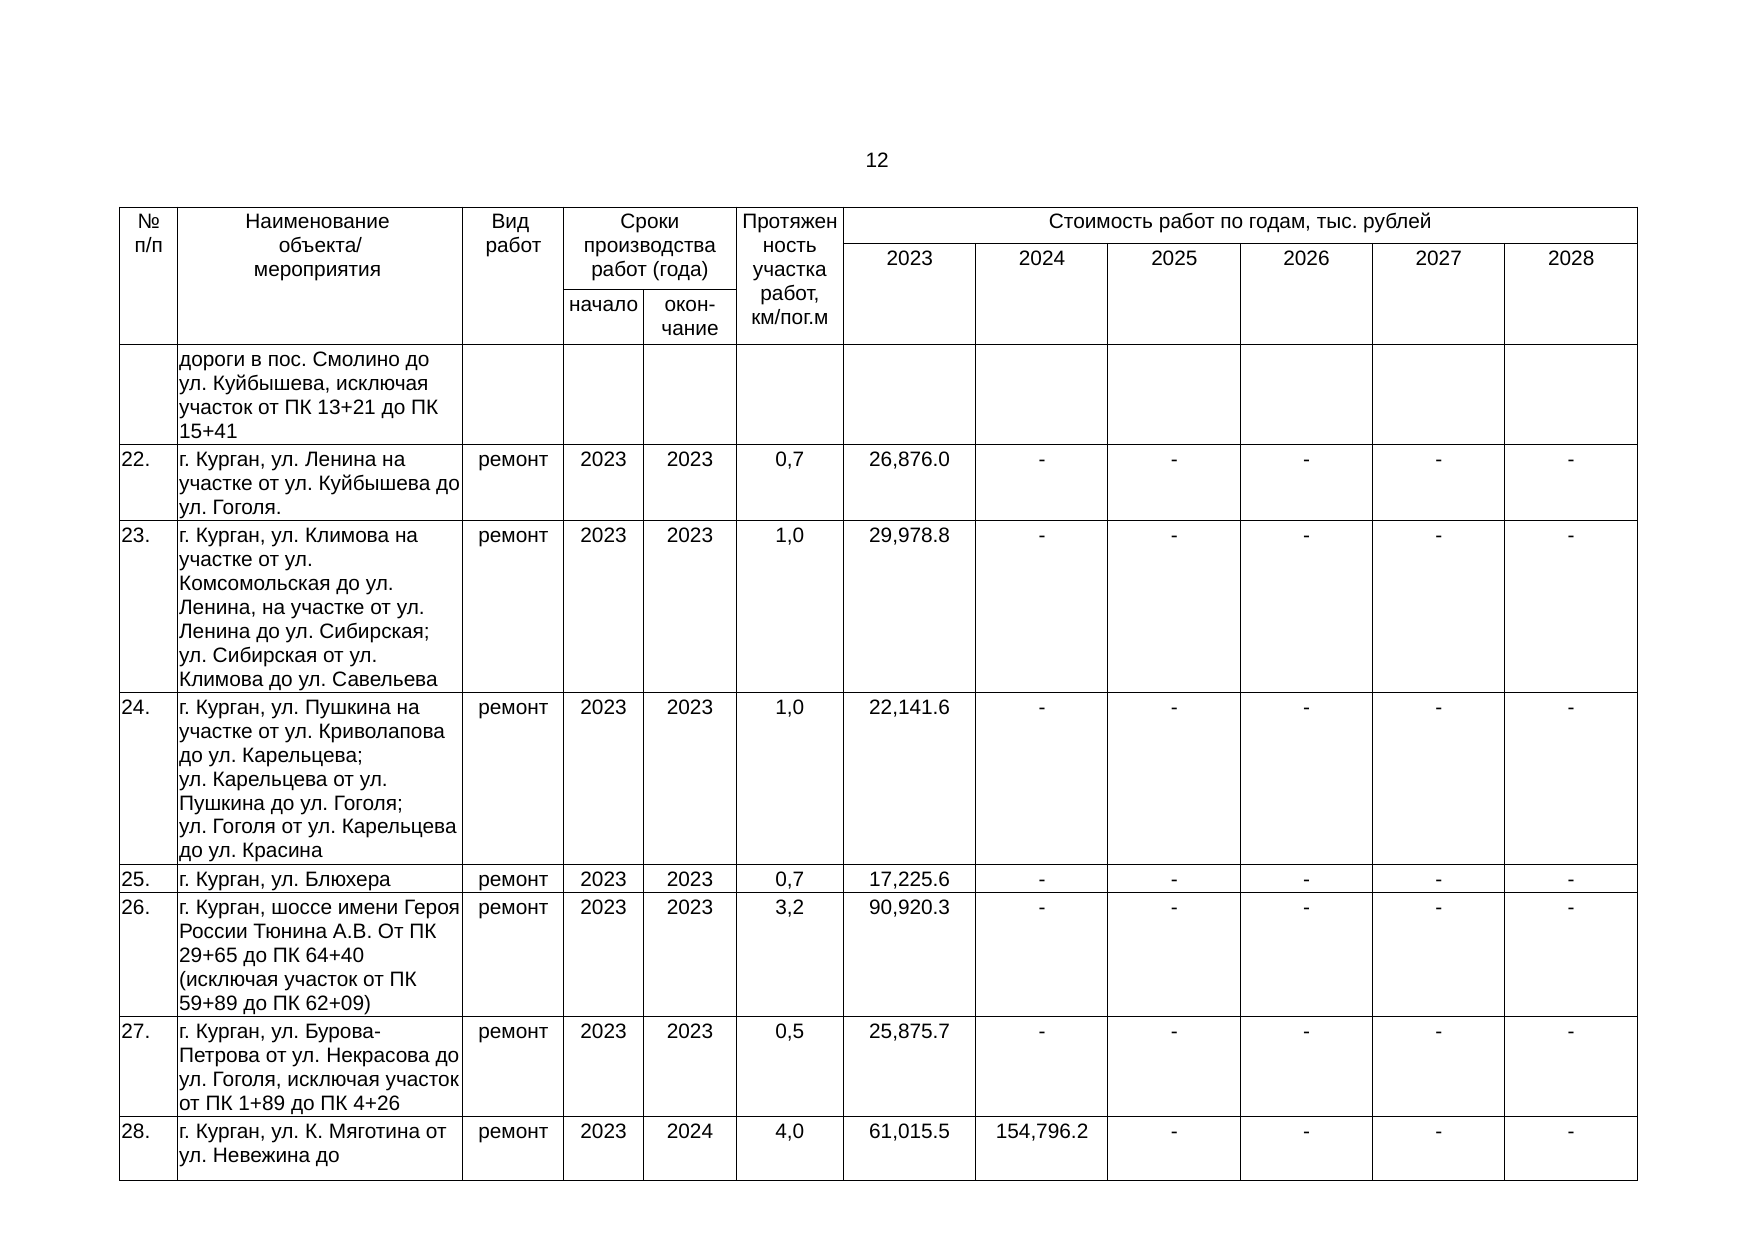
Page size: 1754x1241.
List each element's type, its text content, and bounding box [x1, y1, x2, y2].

table_cell 2023 [644, 521, 736, 692]
table_cell 2023 [564, 893, 643, 1016]
table_header Сроки производства работ (года) [564, 208, 736, 289]
table_cell ремонт [463, 893, 563, 1016]
table_header Стоимость работ по годам, тыс. рублей [844, 208, 1637, 243]
table_cell 25 875,7 [844, 1017, 975, 1116]
table_header Наименование объекта/ мероприятия [178, 208, 462, 344]
table_cell - [1373, 865, 1504, 892]
table_cell г. Курган, ул. Ленина на участке от ул. Куйбышева до ул. Гоголя. [178, 445, 462, 520]
table_cell ремонт [463, 445, 563, 520]
table_cell 2028 [1505, 244, 1637, 344]
table_cell 2026 [1241, 244, 1372, 344]
table_cell - [1241, 521, 1372, 692]
table_cell 2023 [564, 693, 643, 864]
table_cell [564, 345, 643, 444]
table_cell 2023 [644, 893, 736, 1016]
table_cell 2023 [564, 521, 643, 692]
table_cell 24. [120, 693, 177, 864]
table_header Протяженность участка работ, км/пог.м [737, 208, 843, 344]
table_cell - [1505, 865, 1637, 892]
table_cell - [1373, 1017, 1504, 1116]
table_header Вид работ [463, 208, 563, 344]
table_cell ремонт [463, 1117, 563, 1180]
table_cell 25. [120, 865, 177, 892]
table_cell 23. [120, 521, 177, 692]
table_cell - [1108, 521, 1240, 692]
table_cell 0,7 [737, 445, 843, 520]
table_cell г. Курган, ул. Климова на участке от ул. Комсомольская до ул. Ленина, на участке от ул. Ленина до ул. Сибирская; ул. Сибирская от ул. Климова до ул. Савельева [178, 521, 462, 692]
table_cell 61 015,5 [844, 1117, 975, 1180]
table_cell - [1505, 1017, 1637, 1116]
table_cell - [1373, 345, 1504, 444]
table_cell 2023 [644, 1017, 736, 1116]
table_cell г. Курган, ул. К. Мяготина от ул. Невежина до [178, 1117, 462, 1180]
table_cell 22 141,6 [844, 693, 975, 864]
table_cell [120, 345, 177, 444]
table_cell 90 920,3 [844, 893, 975, 1016]
table_cell - [976, 893, 1107, 1016]
table_cell - [1373, 445, 1504, 520]
table_cell - [1241, 1017, 1372, 1116]
table_cell 1,0 [737, 693, 843, 864]
table_cell 2024 [644, 1117, 736, 1180]
table_cell г. Курган, ул. Бурова-Петрова от ул. Некрасова до ул. Гоголя, исключая участок от ПК 1+89 до ПК 4+26 [178, 1017, 462, 1116]
table_cell - [1241, 445, 1372, 520]
table_cell 2025 [1108, 244, 1240, 344]
table_cell г. Курган, ул. Блюхера [178, 865, 462, 892]
table_cell - [1108, 445, 1240, 520]
table_cell - [976, 865, 1107, 892]
table_cell 4,0 [737, 1117, 843, 1180]
table_cell - [1241, 893, 1372, 1016]
table_cell - [976, 1017, 1107, 1116]
table_cell ремонт [463, 693, 563, 864]
table_cell 2023 [844, 244, 975, 344]
table_cell [644, 345, 736, 444]
table_cell ремонт [463, 1017, 563, 1116]
table_cell - [1108, 345, 1240, 444]
table_cell 2023 [644, 693, 736, 864]
table_cell ремонт [463, 865, 563, 892]
table_cell 29 978,8 [844, 521, 975, 692]
table_cell 2024 [976, 244, 1107, 344]
table_cell 0,5 [737, 1017, 843, 1116]
table_cell 2023 [644, 445, 736, 520]
table_cell - [1505, 693, 1637, 864]
table_cell 2023 [564, 1117, 643, 1180]
table_header № п/п [120, 208, 177, 344]
table_cell [737, 345, 843, 444]
table_cell начало [564, 290, 643, 344]
table_cell 2027 [1373, 244, 1504, 344]
table_cell - [1241, 693, 1372, 864]
table_cell - [1373, 693, 1504, 864]
table_cell 17 225,6 [844, 865, 975, 892]
table_cell 0,7 [737, 865, 843, 892]
table_cell - [1108, 1017, 1240, 1116]
table_cell - [1241, 1117, 1372, 1180]
table_cell - [1108, 1117, 1240, 1180]
table_cell - [1241, 865, 1372, 892]
table_cell 2023 [564, 865, 643, 892]
table_cell - [1241, 345, 1372, 444]
table_cell - [976, 521, 1107, 692]
table_cell - [1505, 893, 1637, 1016]
table_cell 26 876,0 [844, 445, 975, 520]
table_cell 154 796,2 [976, 1117, 1107, 1180]
table_cell г. Курган, ул. Пушкина на участке от ул. Криволапова до ул. Карельцева; ул. Карельцева от ул. Пушкина до ул. Гоголя; ул. Гоголя от ул. Карельцева до ул. Красина [178, 693, 462, 864]
table_cell 1,0 [737, 521, 843, 692]
table_cell 27. [120, 1017, 177, 1116]
table_cell - [1505, 521, 1637, 692]
table_cell - [1505, 345, 1637, 444]
table_cell - [1373, 893, 1504, 1016]
table_cell 22. [120, 445, 177, 520]
table_cell г. Курган, шоссе имени Героя России Тюнина А.В. От ПК 29+65 до ПК 64+40 (исключая участок от ПК 59+89 до ПК 62+09) [178, 893, 462, 1016]
table_cell - [1505, 1117, 1637, 1180]
table_cell - [1373, 1117, 1504, 1180]
table_cell [844, 345, 975, 444]
table_cell - [1108, 865, 1240, 892]
table_cell дороги в пос. Смолино до ул. Куйбышева, исключая участок от ПК 13+21 до ПК 15+41 [178, 345, 462, 444]
table_cell 26. [120, 893, 177, 1016]
table_cell ремонт [463, 521, 563, 692]
table_cell 2023 [564, 445, 643, 520]
table_cell - [1108, 893, 1240, 1016]
table_cell - [1505, 445, 1637, 520]
table_cell 2023 [644, 865, 736, 892]
table_cell - [1108, 693, 1240, 864]
table_cell 28. [120, 1117, 177, 1180]
table_cell 3,2 [737, 893, 843, 1016]
table_cell окон-чание [644, 290, 736, 344]
table_cell [463, 345, 563, 444]
table_cell - [1373, 521, 1504, 692]
table_cell - [976, 345, 1107, 444]
table_cell - [976, 445, 1107, 520]
table_cell - [976, 693, 1107, 864]
table_cell 2023 [564, 1017, 643, 1116]
